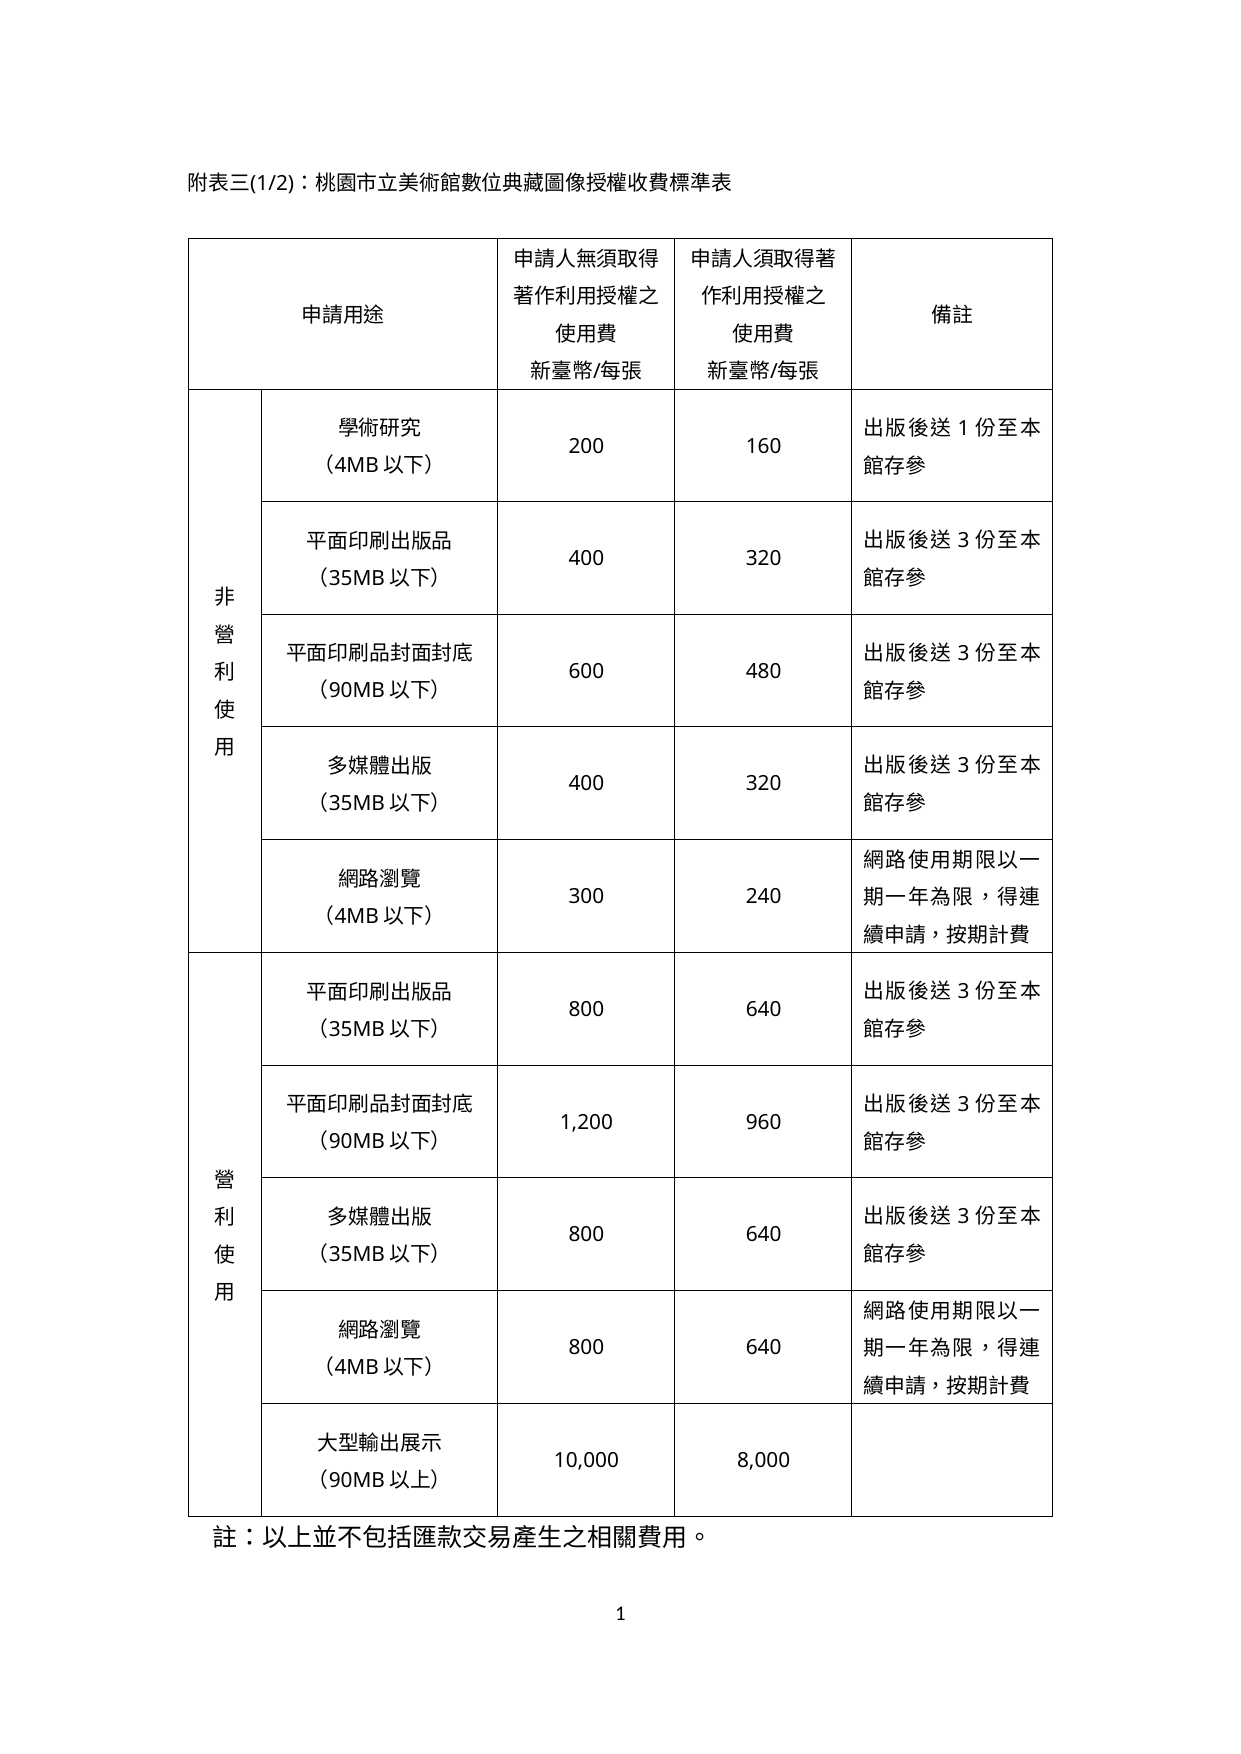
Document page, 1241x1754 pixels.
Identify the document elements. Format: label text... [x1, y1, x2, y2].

table_cell 平面印刷出版品 （35MB以下） [262, 502, 497, 613]
table_cell 600 [498, 615, 674, 726]
table_header 申請人須取得著作利用授權之 使用費 新臺幣/每張 [675, 239, 851, 388]
table_cell 300 [498, 840, 674, 952]
table_cell 10,000 [498, 1404, 674, 1516]
table_cell 640 [675, 953, 851, 1064]
table_cell 出版後送3份至本館存參 [852, 502, 1052, 613]
table_cell 出版後送3份至本館存參 [852, 727, 1052, 838]
table_cell 640 [675, 1178, 851, 1289]
table_cell 800 [498, 1178, 674, 1289]
table_cell 800 [498, 1291, 674, 1403]
table_cell 出版後送3份至本館存參 [852, 615, 1052, 726]
table_cell 網路使用期限以一期一年為限，得連續申請，按期計費 [852, 840, 1052, 952]
table_cell 網路瀏覽 （4MB以下） [262, 1291, 497, 1403]
table_cell 160 [675, 390, 851, 501]
table_cell 平面印刷品封面封底 （90MB以下） [262, 615, 497, 726]
table_cell 960 [675, 1066, 851, 1177]
table_header 申請用途 [189, 239, 497, 388]
table_cell 320 [675, 502, 851, 613]
table_cell 多媒體出版 （35MB以下） [262, 1178, 497, 1289]
table_cell 320 [675, 727, 851, 838]
table_cell 8,000 [675, 1404, 851, 1516]
table_cell 網路瀏覽 （4MB以下） [262, 840, 497, 952]
table_cell 出版後送3份至本館存參 [852, 1066, 1052, 1177]
table_cell 大型輸出展示 （90MB以上） [262, 1404, 497, 1516]
table_header 備註 [852, 239, 1052, 388]
table_cell 非 營 利 使 用 [189, 390, 261, 952]
table_cell 平面印刷品封面封底 （90MB以下） [262, 1066, 497, 1177]
table_cell 網路使用期限以一期一年為限，得連續申請，按期計費 [852, 1291, 1052, 1403]
text 附表三(1/2)：桃園市立美術館數位典藏圖像授權收費標準表 [187, 162, 1053, 200]
table_cell 800 [498, 953, 674, 1064]
table_cell 平面印刷出版品 （35MB以下） [262, 953, 497, 1064]
table_cell 400 [498, 727, 674, 838]
table_cell 營 利 使 用 [189, 953, 261, 1516]
text 註：以上並不包括匯款交易產生之相關費用。 [187, 1517, 1053, 1554]
table_cell 200 [498, 390, 674, 501]
table_cell 480 [675, 615, 851, 726]
table_cell 多媒體出版 （35MB以下） [262, 727, 497, 838]
table_header 申請人無須取得著作利用授權之使用費 新臺幣/每張 [498, 239, 674, 388]
table_cell 學術研究 （4MB以下） [262, 390, 497, 501]
table_cell 400 [498, 502, 674, 613]
table_cell 1,200 [498, 1066, 674, 1177]
table_cell 出版後送3份至本館存參 [852, 1178, 1052, 1289]
table_cell 出版後送1份至本館存參 [852, 390, 1052, 501]
table_cell 出版後送3份至本館存參 [852, 953, 1052, 1064]
table_cell [852, 1404, 1052, 1516]
table_cell 240 [675, 840, 851, 952]
table_cell 640 [675, 1291, 851, 1403]
